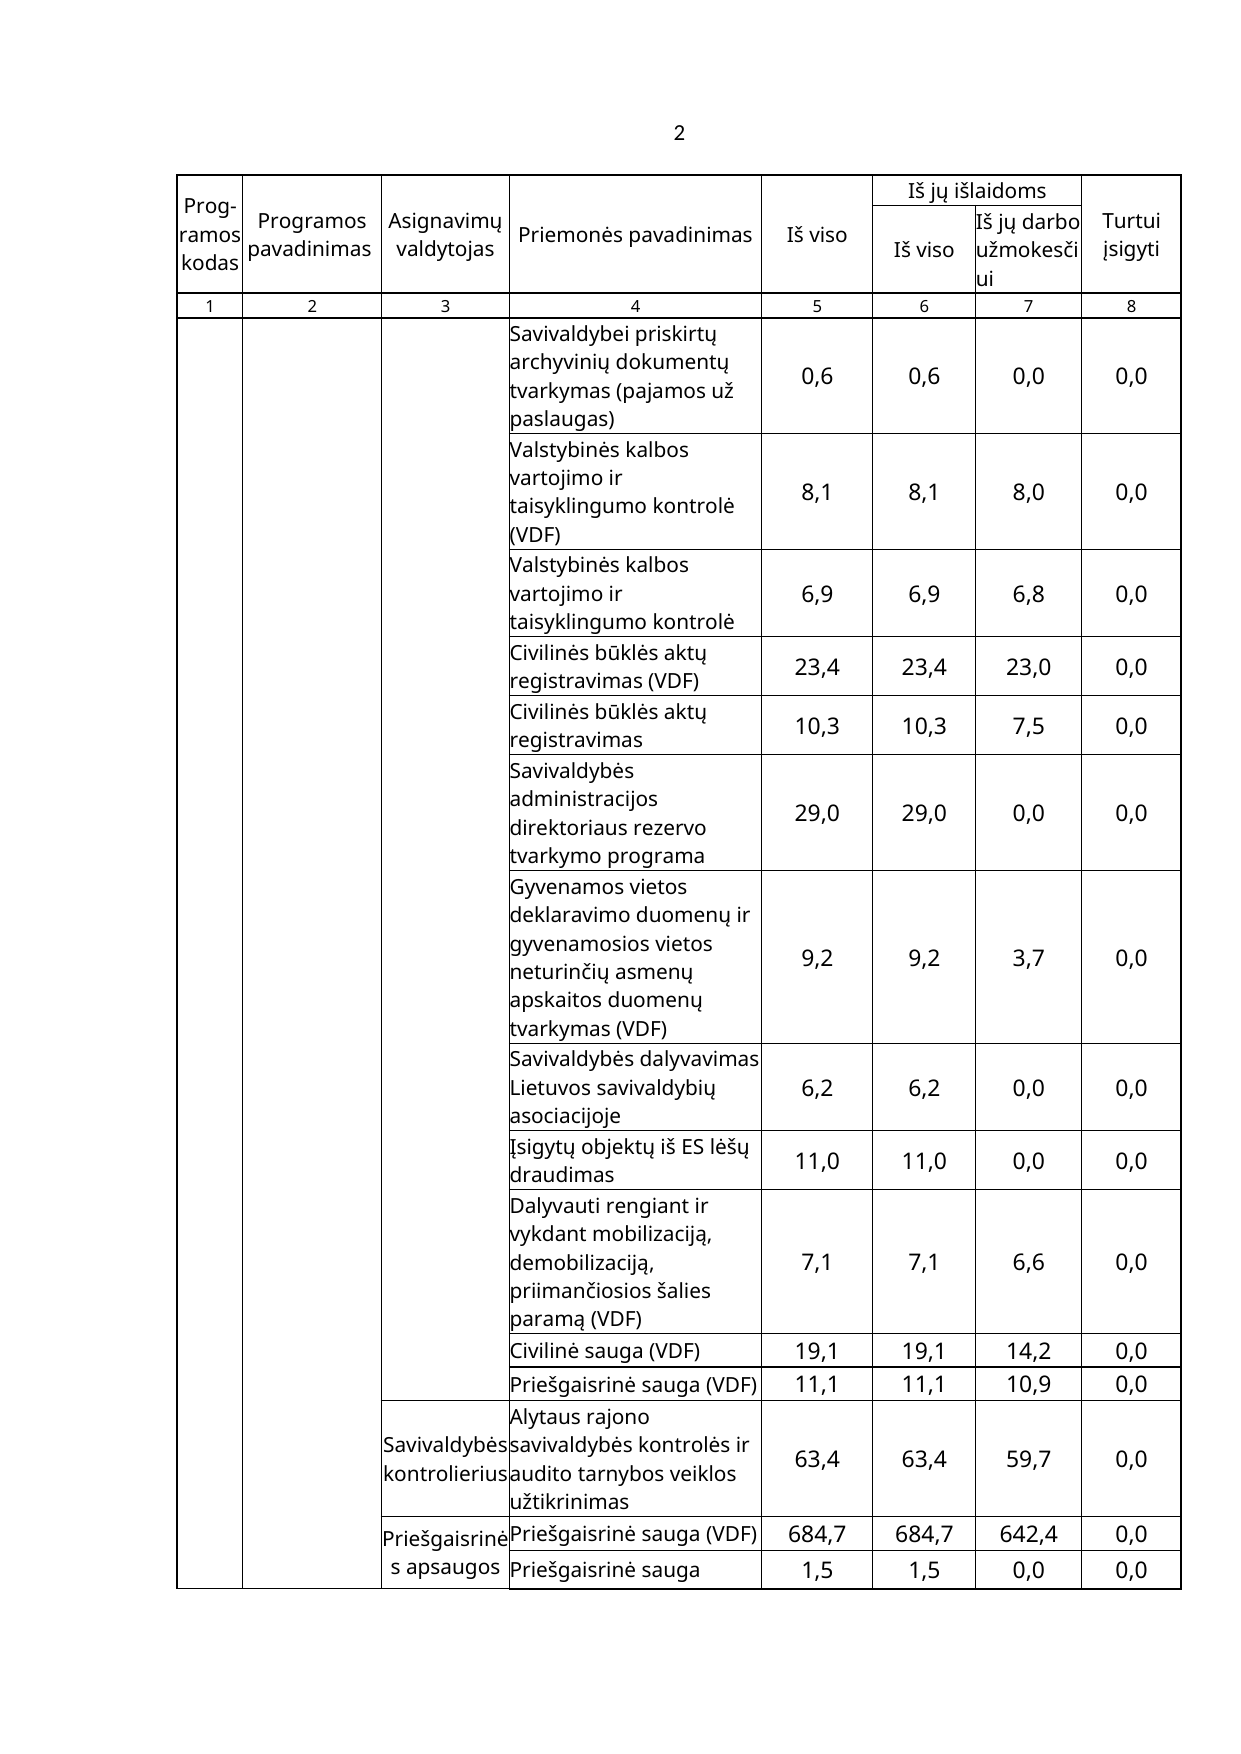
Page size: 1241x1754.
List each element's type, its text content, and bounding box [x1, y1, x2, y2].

table_header Programos pavadinimas [243, 176, 381, 292]
table_cell 0,6 [762, 319, 872, 433]
table_cell 0,0 [1082, 1517, 1180, 1550]
table_cell Gyvenamos vietos deklaravimo duomenų ir gyvenamosios vietos neturinčių asmenų apskaitos duomenų tvarkymas (VDF) [510, 871, 761, 1042]
table_cell Savivaldybės administracijos direktoriaus rezervo tvarkymo programa [510, 755, 761, 870]
table_cell 23,4 [873, 637, 975, 695]
table_cell 0,6 [873, 319, 975, 433]
table_cell Iš jų darbo užmokesčiui [976, 206, 1081, 292]
table_cell 9,2 [873, 871, 975, 1042]
table_cell 8,1 [762, 434, 872, 548]
table_cell Valstybinės kalbos vartojimo ir taisyklingumo kontrolė (VDF) [510, 434, 761, 548]
table_header Turtui įsigyti [1082, 176, 1180, 292]
table_cell 0,0 [1082, 1551, 1180, 1587]
table_cell Priešgaisrinė sauga [510, 1551, 761, 1587]
table_cell 6,8 [976, 550, 1081, 636]
table_cell 642,4 [976, 1517, 1081, 1550]
table_cell 1 [178, 294, 242, 317]
table_cell Valstybinės kalbos vartojimo ir taisyklingumo kontrolė [510, 550, 761, 636]
table_cell 0,0 [1082, 696, 1180, 754]
table_cell 684,7 [762, 1517, 872, 1550]
table_cell 63,4 [762, 1401, 872, 1516]
table_cell Iš viso [873, 206, 975, 292]
table_cell 684,7 [873, 1517, 975, 1550]
table_cell 9,2 [762, 871, 872, 1042]
table_cell 4 [510, 294, 761, 317]
table_cell 11,0 [873, 1131, 975, 1189]
table_cell 10,9 [976, 1368, 1081, 1400]
table_cell 7,5 [976, 696, 1081, 754]
table_cell 0,0 [976, 1551, 1081, 1587]
table_cell 14,2 [976, 1334, 1081, 1366]
table_cell 0,0 [1082, 1044, 1180, 1130]
table_cell 0,0 [1082, 637, 1180, 695]
table_cell 19,1 [873, 1334, 975, 1366]
table_cell 29,0 [762, 755, 872, 870]
table_cell 0,0 [976, 755, 1081, 870]
table_cell Alytaus rajono savivaldybės kontrolės ir audito tarnybos veiklos užtikrinimas [510, 1401, 761, 1516]
table_cell 59,7 [976, 1401, 1081, 1516]
table_cell 29,0 [873, 755, 975, 870]
table_cell 11,1 [762, 1368, 872, 1400]
table_cell 6,6 [976, 1190, 1081, 1333]
table_cell 7,1 [873, 1190, 975, 1333]
table_cell 5 [762, 294, 872, 317]
table_header Iš jų išlaidoms [873, 176, 1081, 205]
table_cell Priešgaisrinė sauga (VDF) [510, 1517, 761, 1550]
table_cell 0,0 [1082, 1401, 1180, 1516]
table_cell 8,1 [873, 434, 975, 548]
table_header Asignavimų valdytojas [382, 176, 509, 292]
table_cell 0,0 [1082, 1368, 1180, 1400]
table_cell Priešgaisrinės apsaugos tarnybos direktorius [382, 1517, 509, 1587]
table_cell 0,0 [1082, 1131, 1180, 1189]
table_cell 3 [382, 294, 509, 317]
table_cell Civilinė sauga (VDF) [510, 1334, 761, 1366]
table_cell [178, 319, 242, 1587]
table_cell 7,1 [762, 1190, 872, 1333]
table_cell 0,0 [1082, 871, 1180, 1042]
table_cell Savivaldybei priskirtų archyvinių dokumentų tvarkymas (pajamos už paslaugas) [510, 319, 761, 433]
table_cell 63,4 [873, 1401, 975, 1516]
table_cell 0,0 [976, 319, 1081, 433]
table_cell Priešgaisrinė sauga (VDF) [510, 1368, 761, 1400]
table_cell Dalyvauti rengiant ir vykdant mobilizaciją, demobilizaciją, priimančiosios šalies paramą (VDF) [510, 1190, 761, 1333]
table_cell 3,7 [976, 871, 1081, 1042]
table_cell 8,0 [976, 434, 1081, 548]
table_cell 8 [1082, 294, 1180, 317]
table_header Priemonės pavadinimas [510, 176, 761, 292]
table_cell 0,0 [1082, 1190, 1180, 1333]
table_cell 7 [976, 294, 1081, 317]
table_cell Įsigytų objektų iš ES lėšų draudimas [510, 1131, 761, 1189]
table_cell 0,0 [1082, 550, 1180, 636]
table_cell 0,0 [1082, 1334, 1180, 1366]
table_cell 6,2 [762, 1044, 872, 1130]
table_header Iš viso [762, 176, 872, 292]
table_cell 1,5 [762, 1551, 872, 1587]
table_cell 0,0 [1082, 319, 1180, 433]
table_cell Savivaldybės kontrolierius [382, 1401, 509, 1516]
table_header Prog-ramos kodas [178, 176, 242, 292]
table_cell Savivaldybės dalyvavimas Lietuvos savivaldybių asociacijoje [510, 1044, 761, 1130]
table_cell 6,9 [762, 550, 872, 636]
table_cell 1,5 [873, 1551, 975, 1587]
table_cell 11,1 [873, 1368, 975, 1400]
table_cell 23,0 [976, 637, 1081, 695]
table_cell 10,3 [762, 696, 872, 754]
table_cell 6,2 [873, 1044, 975, 1130]
table_cell 0,0 [976, 1131, 1081, 1189]
table_cell 6,9 [873, 550, 975, 636]
table_cell 11,0 [762, 1131, 872, 1189]
table_cell 23,4 [762, 637, 872, 695]
table_cell Civilinės būklės aktų registravimas [510, 696, 761, 754]
table_cell [382, 319, 509, 1400]
table_cell 10,3 [873, 696, 975, 754]
table_cell [243, 319, 381, 1587]
table_cell 6 [873, 294, 975, 317]
table_cell 0,0 [976, 1044, 1081, 1130]
table_cell 0,0 [1082, 755, 1180, 870]
table_cell 0,0 [1082, 434, 1180, 548]
table_cell 19,1 [762, 1334, 872, 1366]
table_cell 2 [243, 294, 381, 317]
table_cell Civilinės būklės aktų registravimas (VDF) [510, 637, 761, 695]
